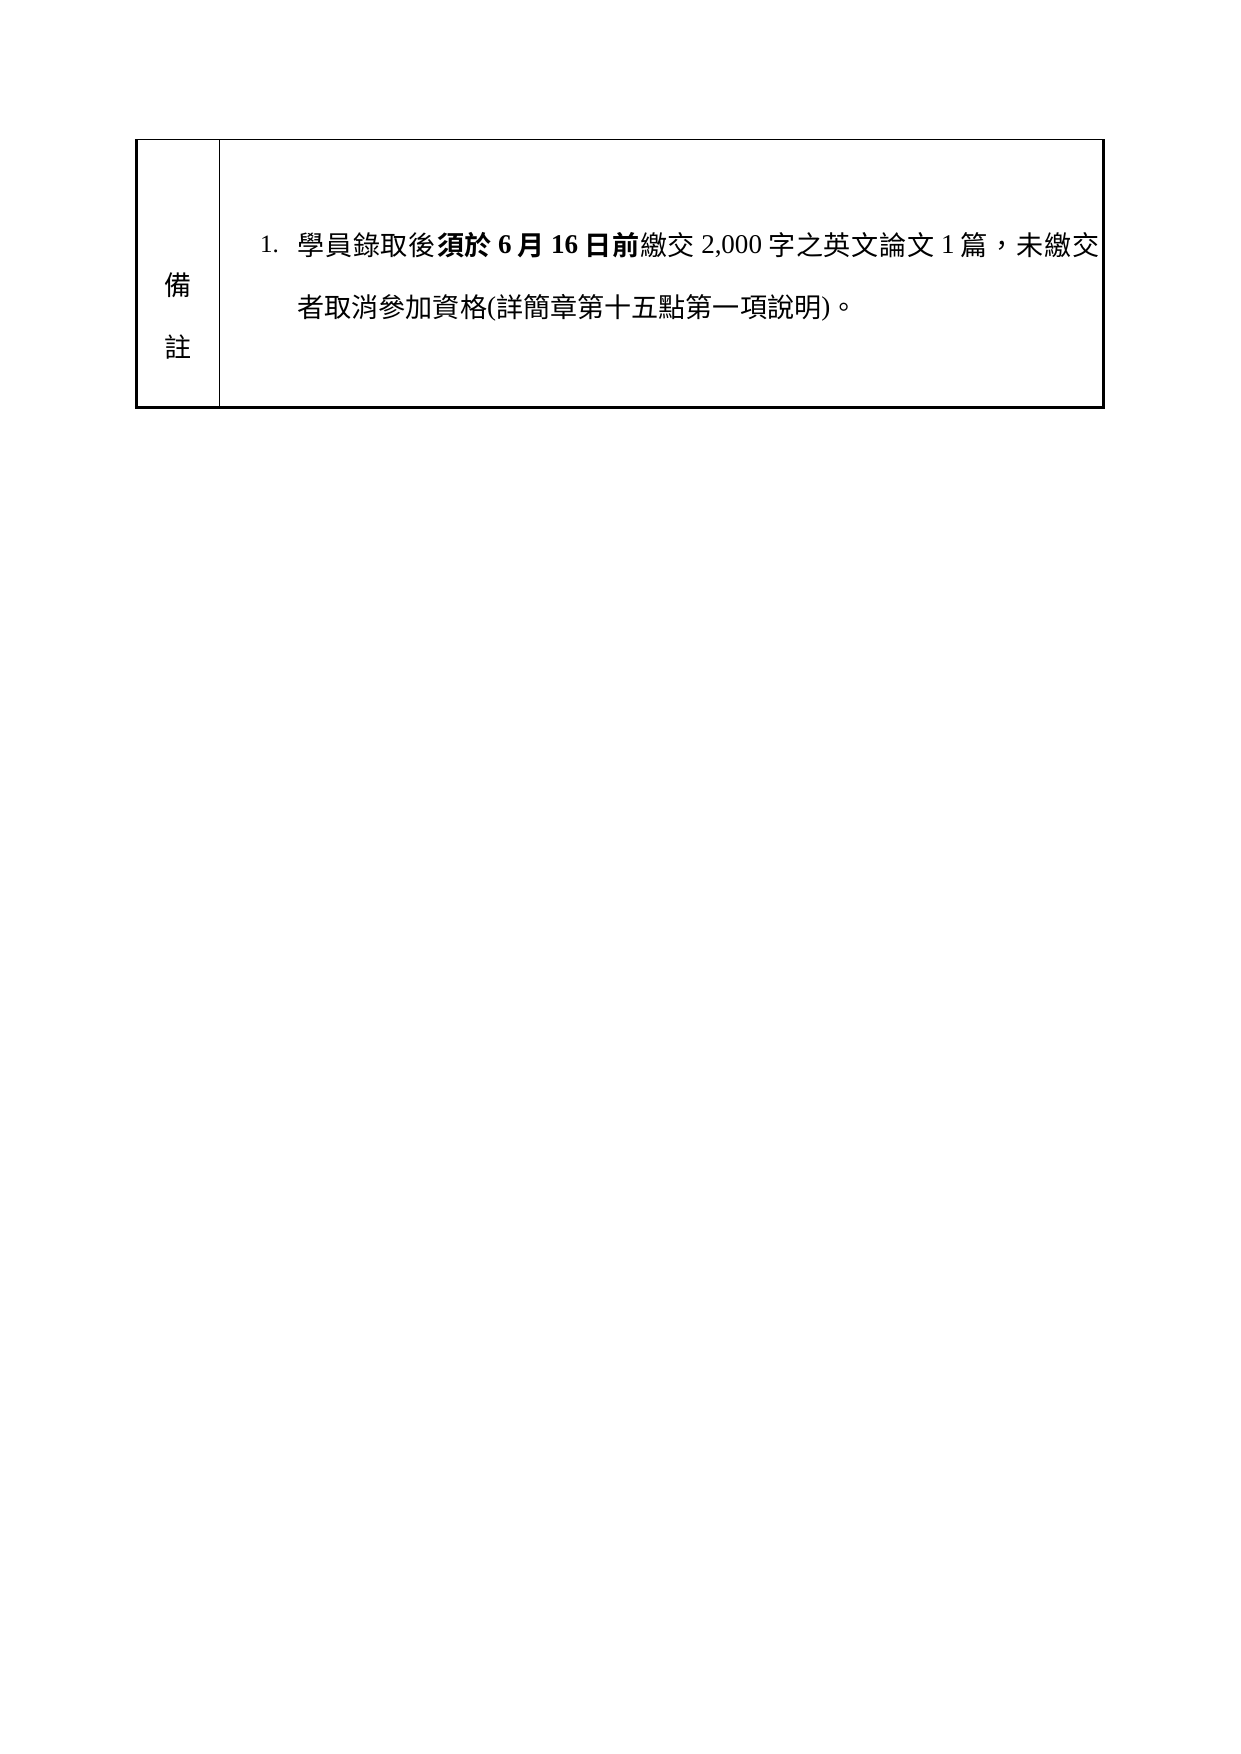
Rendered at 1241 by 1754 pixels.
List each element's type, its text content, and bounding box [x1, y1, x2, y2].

table_cell 備註 [138, 140, 219, 406]
table_cell 學員錄取後須於6月16日前繳交2,000字之英文論文1篇，未繳交者取消參加資格(詳簡章第十五點第一項說明)。 聯絡資訊如下： 花蓮縣政府教育處王姿方小姐，電話：03-8462860分機573/Email：lioncatfp@gmail.com 花蓮縣立花崗國民中學研究發展組組長劉厚德老師，電話03-8323924分機209/Email：dslhd111@mail.edu.tw [220, 140, 1102, 406]
